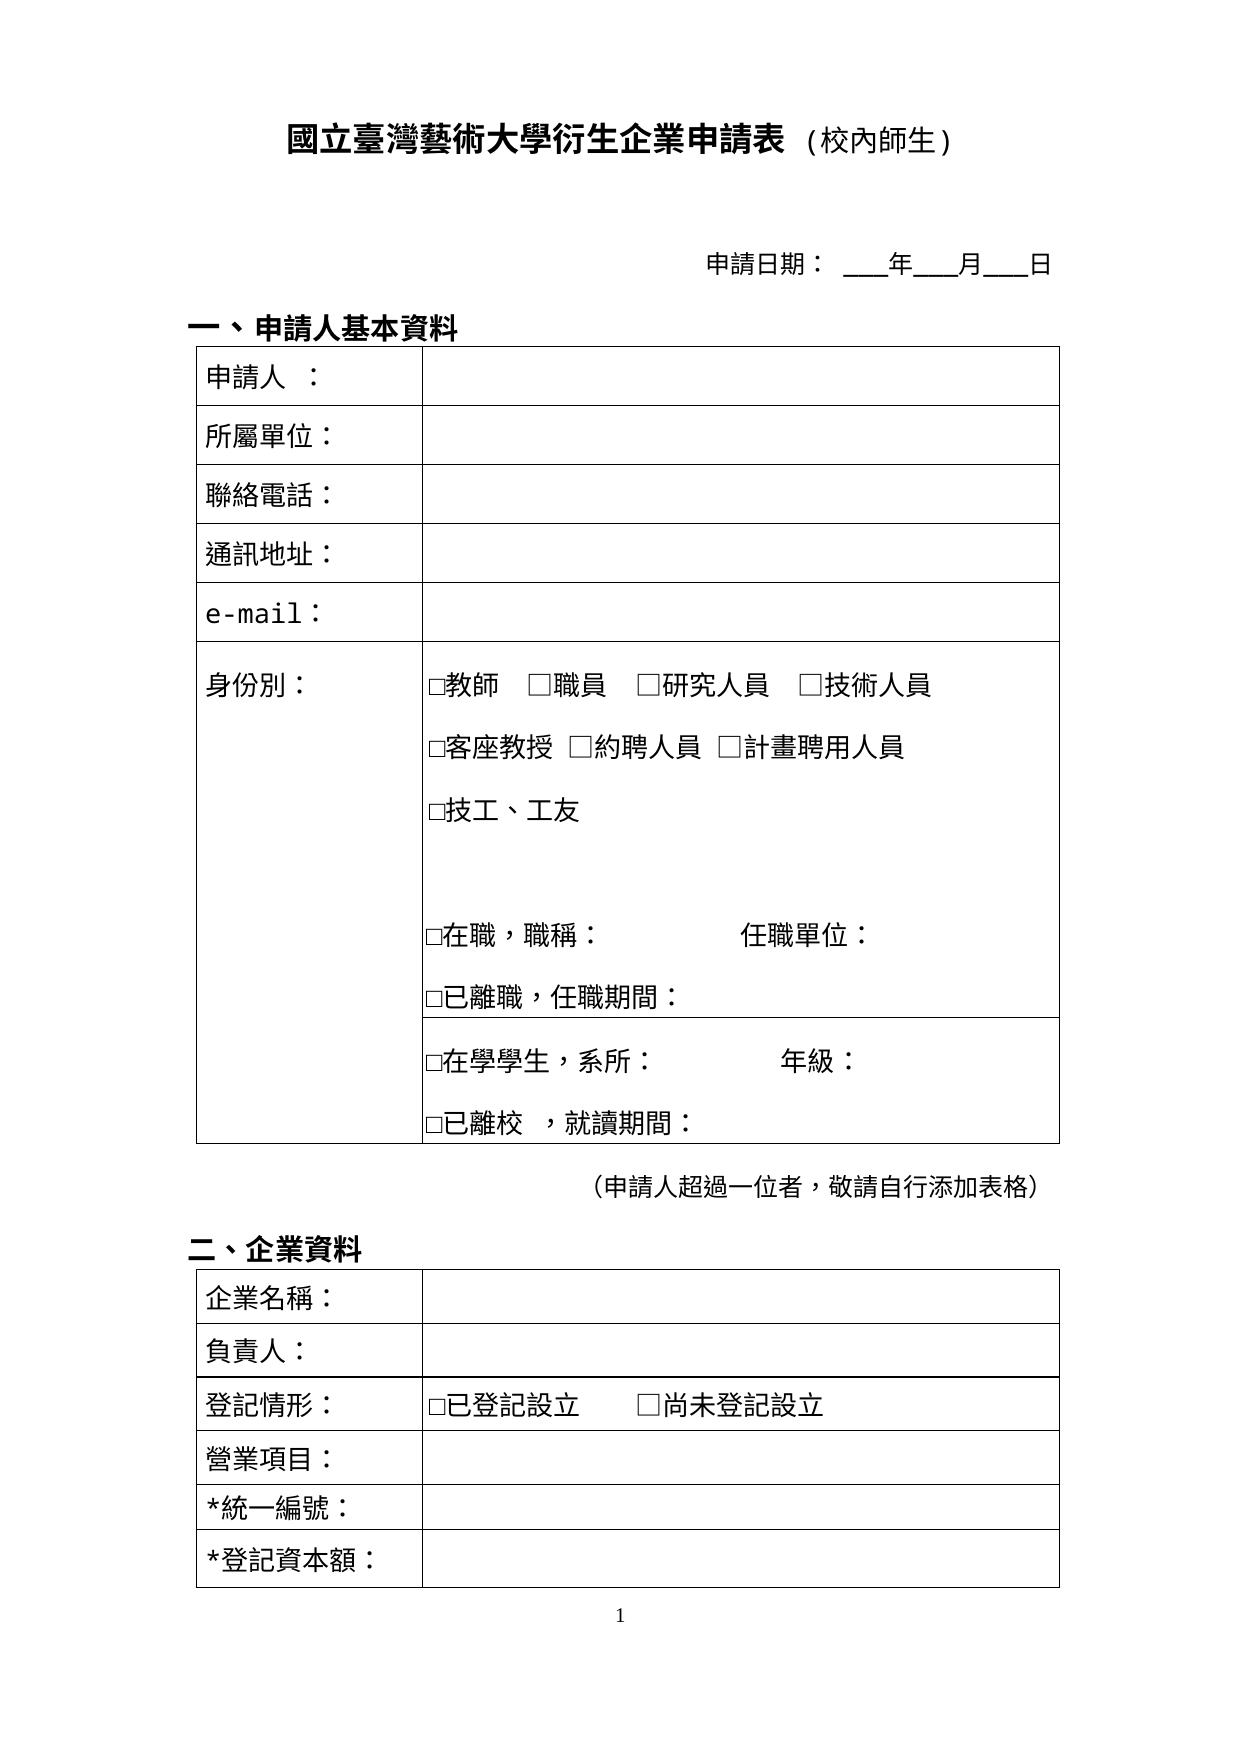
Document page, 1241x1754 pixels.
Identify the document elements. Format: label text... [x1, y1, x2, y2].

table_cell 所屬單位： [197, 406, 422, 464]
text 申請日期： ___年___月___日 [187, 221, 1053, 283]
table_cell 聯絡電話： [197, 465, 422, 523]
table_header 申請人 ： [197, 347, 422, 404]
table_cell *統一編號： [197, 1485, 422, 1529]
table_cell □教師 □職員 □研究人員 □技術人員 □客座教授 □約聘人員 □計畫聘用人員 □技工、工友 □在職，職稱： 任職單位： □已離職，任職期間： [423, 642, 1059, 1017]
table_cell [423, 406, 1059, 464]
table_header 企業名稱： [197, 1270, 422, 1323]
text 國立臺灣藝術大學衍生企業申請表 (校內師生) [187, 96, 1053, 158]
table_cell *登記資本額： [197, 1530, 422, 1587]
table_cell [423, 465, 1059, 523]
text 一、申請人基本資料 [187, 283, 1053, 346]
text 二、企業資料 [187, 1206, 1053, 1269]
table_cell [423, 524, 1059, 582]
table_cell 負責人： [197, 1324, 422, 1376]
table_cell 登記情形： [197, 1378, 422, 1430]
table_cell [423, 1530, 1059, 1587]
table_cell 營業項目： [197, 1431, 422, 1484]
table_cell □已登記設立 □尚未登記設立 [423, 1378, 1059, 1430]
table_cell [423, 1485, 1059, 1529]
table_cell e-mail： [197, 583, 422, 641]
text （申請人超過一位者，敬請自行添加表格） [187, 1144, 1053, 1206]
table_header [423, 347, 1059, 404]
table_cell 通訊地址： [197, 524, 422, 582]
table_cell [423, 1324, 1059, 1376]
table_header [423, 1270, 1059, 1323]
table_cell □在學學生，系所： 年級： □已離校 ，就讀期間： [423, 1018, 1059, 1143]
table_cell [423, 583, 1059, 641]
table_cell 身份別： [197, 642, 422, 1143]
table_cell [423, 1431, 1059, 1484]
